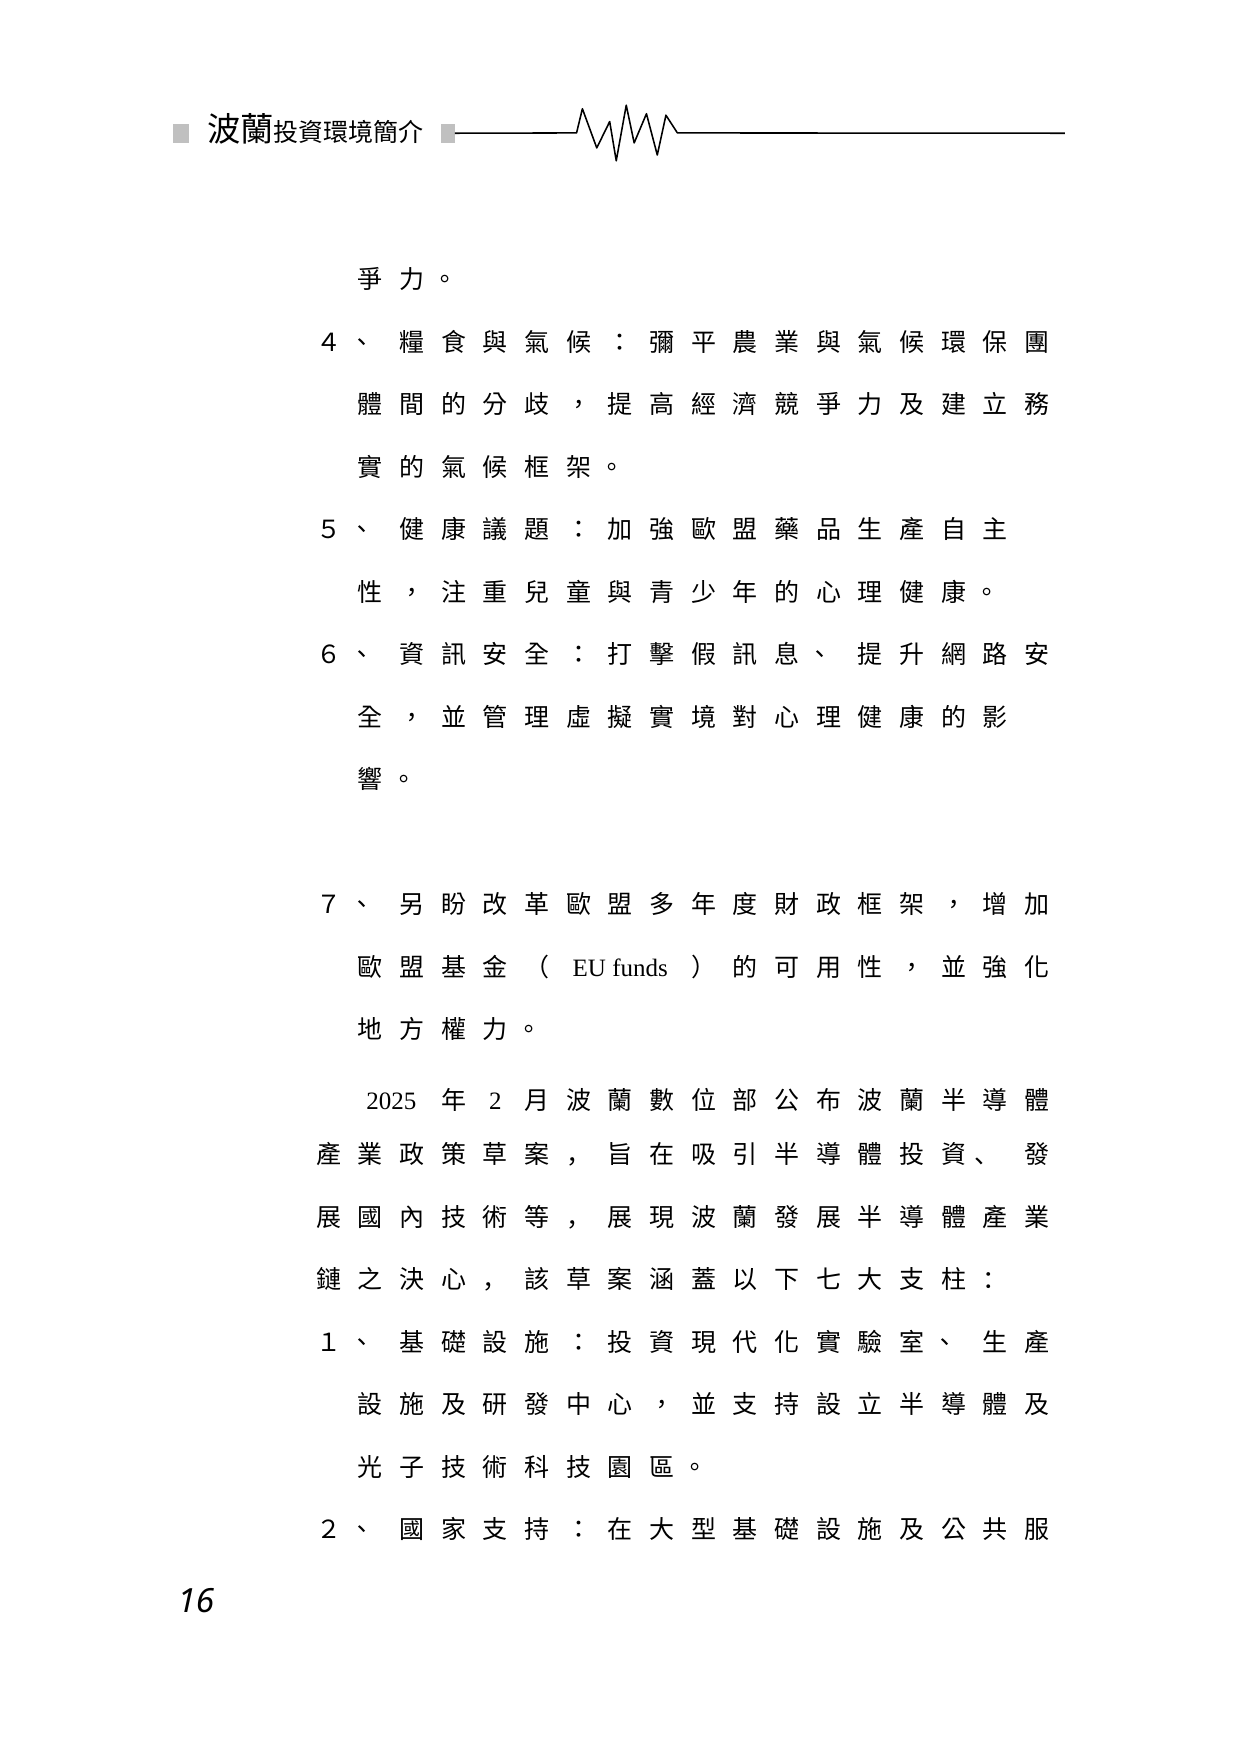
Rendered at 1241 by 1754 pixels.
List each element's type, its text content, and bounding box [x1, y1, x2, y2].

text ２、國家支持：在大型基礎設施及公共服 [281, 1486, 1058, 1549]
text １、基礎設施：投資現代化實驗室、生產設施及研發中心，並支持設立半導體及光子技術科技園區。 [281, 1299, 1058, 1486]
text 2025年2月波蘭數位部公布波蘭半導體產業政策草案，旨在吸引半導體投資、發展國內技術等，展現波蘭發展半導體產業鏈之決心，該草案涵蓋以下七大支柱： [281, 1049, 1058, 1299]
text ７、另盼改革歐盟多年度財政框架，增加歐盟基金（EU funds）的可用性，並強化地方權力。 [281, 861, 1058, 1049]
text ６、資訊安全：打擊假訊息、提升網路安全，並管理虛擬實境對心理健康的影響。 [281, 611, 1058, 799]
text ４、糧食與氣候：彌平農業與氣候環保團體間的分歧，提高經濟競爭力及建立務實的氣候框架。 [281, 299, 1058, 486]
text ５、健康議題：加強歐盟藥品生產自主性，注重兒童與青少年的心理健康。 [281, 486, 1058, 611]
text 爭力。 [281, 236, 1058, 299]
